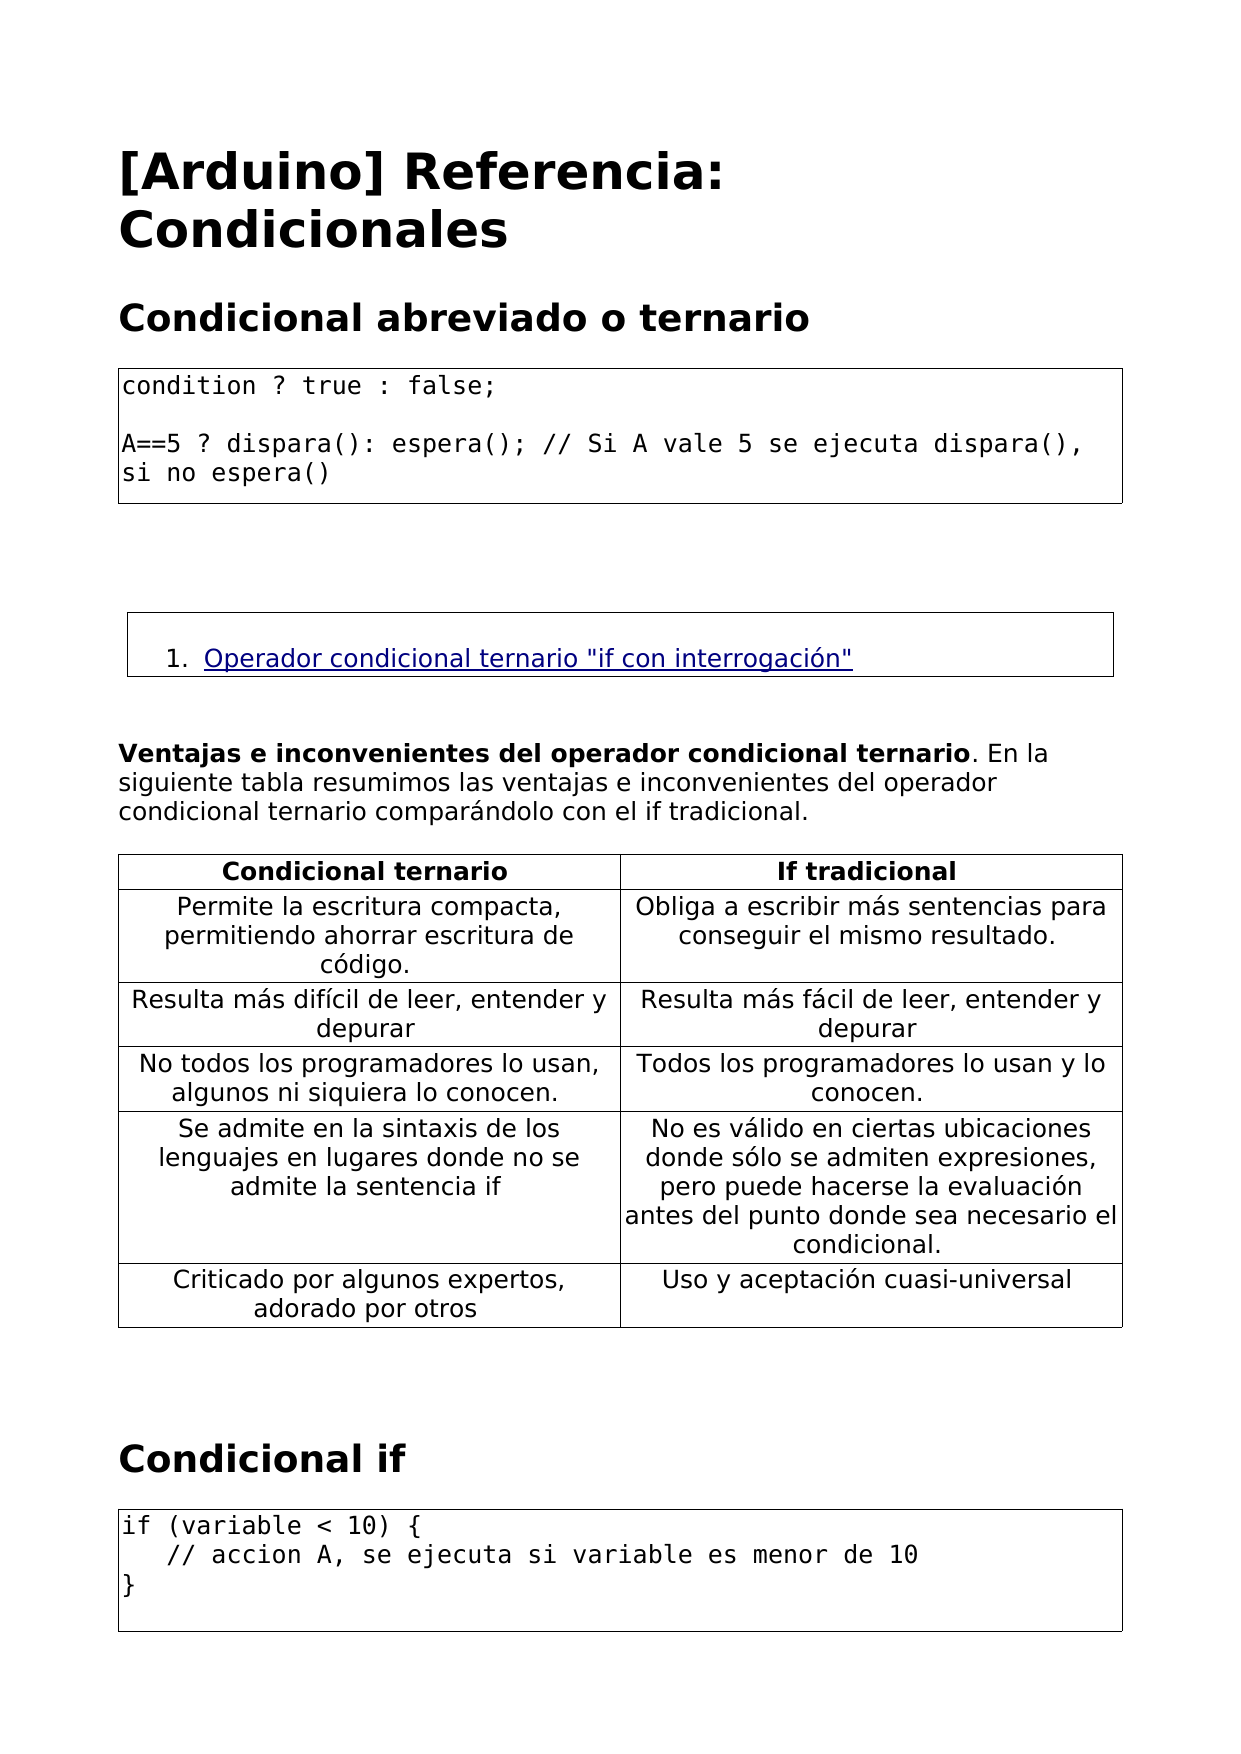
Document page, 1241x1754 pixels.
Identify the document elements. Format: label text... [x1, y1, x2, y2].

table_cell Criticado por algunos expertos, adorado por otros [119, 1264, 620, 1327]
table_cell Permite la escritura compacta, permitiendo ahorrar escritura de código. [119, 890, 620, 982]
table_cell Todos los programadores lo usan y lo conocen. [621, 1047, 1122, 1111]
subtitle [Arduino] Referencia: Condicionales [118, 143, 1122, 259]
table_cell Obliga a escribir más sentencias para conseguir el mismo resultado. [621, 890, 1122, 982]
table_header Condicional ternario [119, 855, 620, 889]
table_header if (variable < 10) { // accion A, se ejecuta si variable es menor de 10 } [119, 1510, 1122, 1631]
subtitle Condicional if [118, 1437, 1122, 1481]
text Ventajas e inconvenientes del operador condicional ternario. En la siguiente tabla resumimos las ventajas e inconvenientes del operador condicional ternario comparándolo con el if tradicional. [118, 739, 1122, 826]
table_cell Se admite en la sintaxis de los lenguajes en lugares donde no se admite la sentencia if [119, 1112, 620, 1262]
table_cell No todos los programadores lo usan, algunos ni siquiera lo conocen. [119, 1047, 620, 1111]
table_header If tradicional [621, 855, 1122, 889]
table_cell Uso y aceptación cuasi-universal [621, 1264, 1122, 1327]
table_cell No es válido en ciertas ubicaciones donde sólo se admiten expresiones, pero puede hacerse la evaluación antes del punto donde sea necesario el condicional. [621, 1112, 1122, 1262]
table_cell Resulta más fácil de leer, entender y depurar [621, 983, 1122, 1046]
subtitle Condicional abreviado o ternario [118, 297, 1122, 341]
table_header condition ? true : false; A==5 ? dispara(): espera(); // Si A vale 5 se ejecuta dispara(), si no espera() [119, 369, 1122, 502]
table_header Operador condicional ternario "if con interrogación" [128, 613, 1113, 676]
table_cell Resulta más difícil de leer, entender y depurar [119, 983, 620, 1046]
